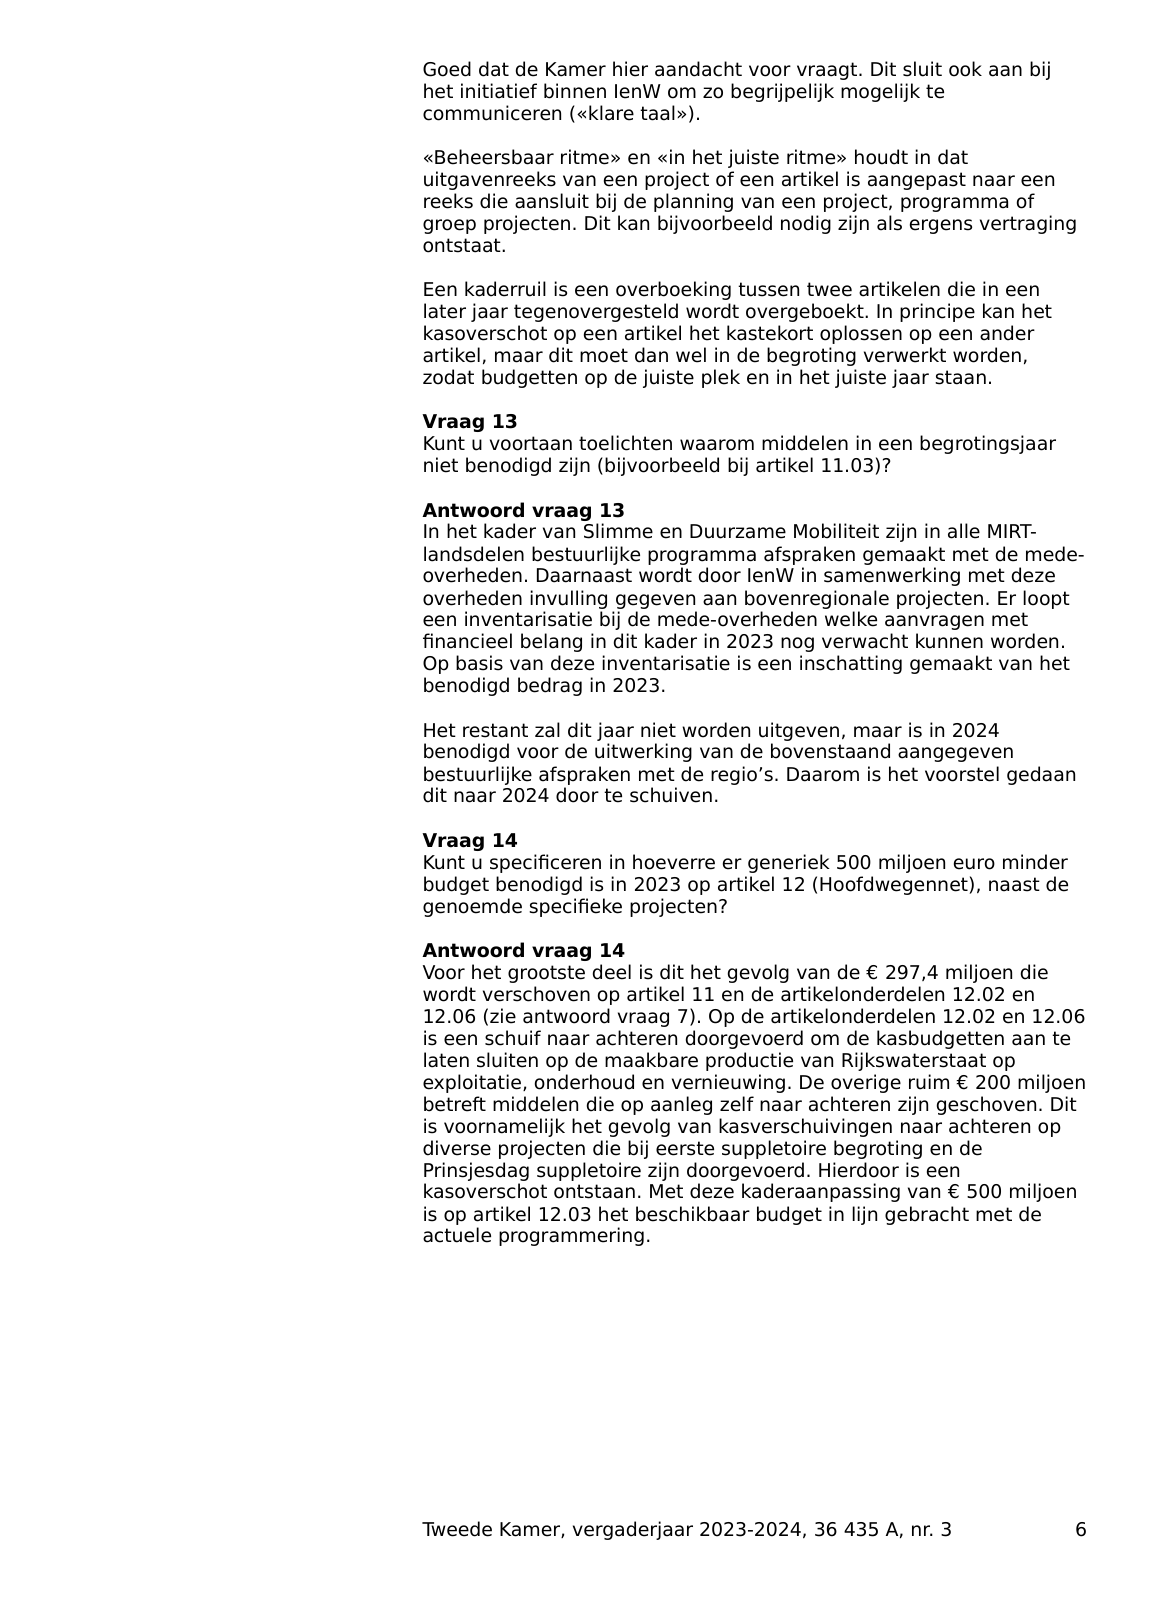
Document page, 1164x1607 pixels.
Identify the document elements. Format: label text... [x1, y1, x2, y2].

text In het kader van Slimme en Duurzame Mobiliteit zijn in alle MIRT-landsdelen bestuurlijke programma afspraken gemaakt met de mede-overheden. Daarnaast wordt door IenW in samenwerking met deze overheden invulling gegeven aan bovenregionale projecten. Er loopt een inventarisatie bij de mede-overheden welke aanvragen met financieel belang in dit kader in 2023 nog verwacht kunnen worden. Op basis van deze inventarisatie is een inschatting gemaakt van het benodigd bedrag in 2023. [422, 521, 1087, 697]
text Vraag 14 [422, 829, 1087, 852]
text Antwoord vraag 14 [422, 940, 1087, 962]
text Kunt u specificeren in hoeverre er generiek 500 miljoen euro minder budget benodigd is in 2023 op artikel 12 (Hoofdwegennet), naast de genoemde specifieke projecten? [422, 852, 1087, 917]
text Antwoord vraag 13 [422, 499, 1087, 521]
text Goed dat de Kamer hier aandacht voor vraagt. Dit sluit ook aan bij het initiatief binnen IenW om zo begrijpelijk mogelijk te communiceren («klare taal»). [422, 59, 1087, 125]
text Kunt u voortaan toelichten waarom middelen in een begrotingsjaar niet benodigd zijn (bijvoorbeeld bij artikel 11.03)? [422, 433, 1087, 477]
text «Beheersbaar ritme» en «in het juiste ritme» houdt in dat uitgavenreeks van een project of een artikel is aangepast naar een reeks die aansluit bij de planning van een project, programma of groep projecten. Dit kan bijvoorbeeld nodig zijn als ergens vertraging ontstaat. [422, 147, 1087, 257]
text Voor het grootste deel is dit het gevolg van de € 297,4 miljoen die wordt verschoven op artikel 11 en de artikelonderdelen 12.02 en 12.06 (zie antwoord vraag 7). Op de artikelonderdelen 12.02 en 12.06 is een schuif naar achteren doorgevoerd om de kasbudgetten aan te laten sluiten op de maakbare productie van Rijkswaterstaat op exploitatie, onderhoud en vernieuwing. De overige ruim € 200 miljoen betreft middelen die op aanleg zelf naar achteren zijn geschoven. Dit is voornamelijk het gevolg van kasverschuivingen naar achteren op diverse projecten die bij eerste suppletoire begroting en de Prinsjesdag suppletoire zijn doorgevoerd. Hierdoor is een kasoverschot ontstaan. Met deze kaderaanpassing van € 500 miljoen is op artikel 12.03 het beschikbaar budget in lijn gebracht met de actuele programmering. [422, 962, 1087, 1247]
text Het restant zal dit jaar niet worden uitgeven, maar is in 2024 benodigd voor de uitwerking van de bovenstaand aangegeven bestuurlijke afspraken met de regio’s. Daarom is het voorstel gedaan dit naar 2024 door te schuiven. [422, 719, 1087, 807]
text Een kaderruil is een overboeking tussen twee artikelen die in een later jaar tegenovergesteld wordt overgeboekt. In principe kan het kasoverschot op een artikel het kastekort oplossen op een ander artikel, maar dit moet dan wel in de begroting verwerkt worden, zodat budgetten op de juiste plek en in het juiste jaar staan. [422, 279, 1087, 389]
text Vraag 13 [422, 411, 1087, 433]
